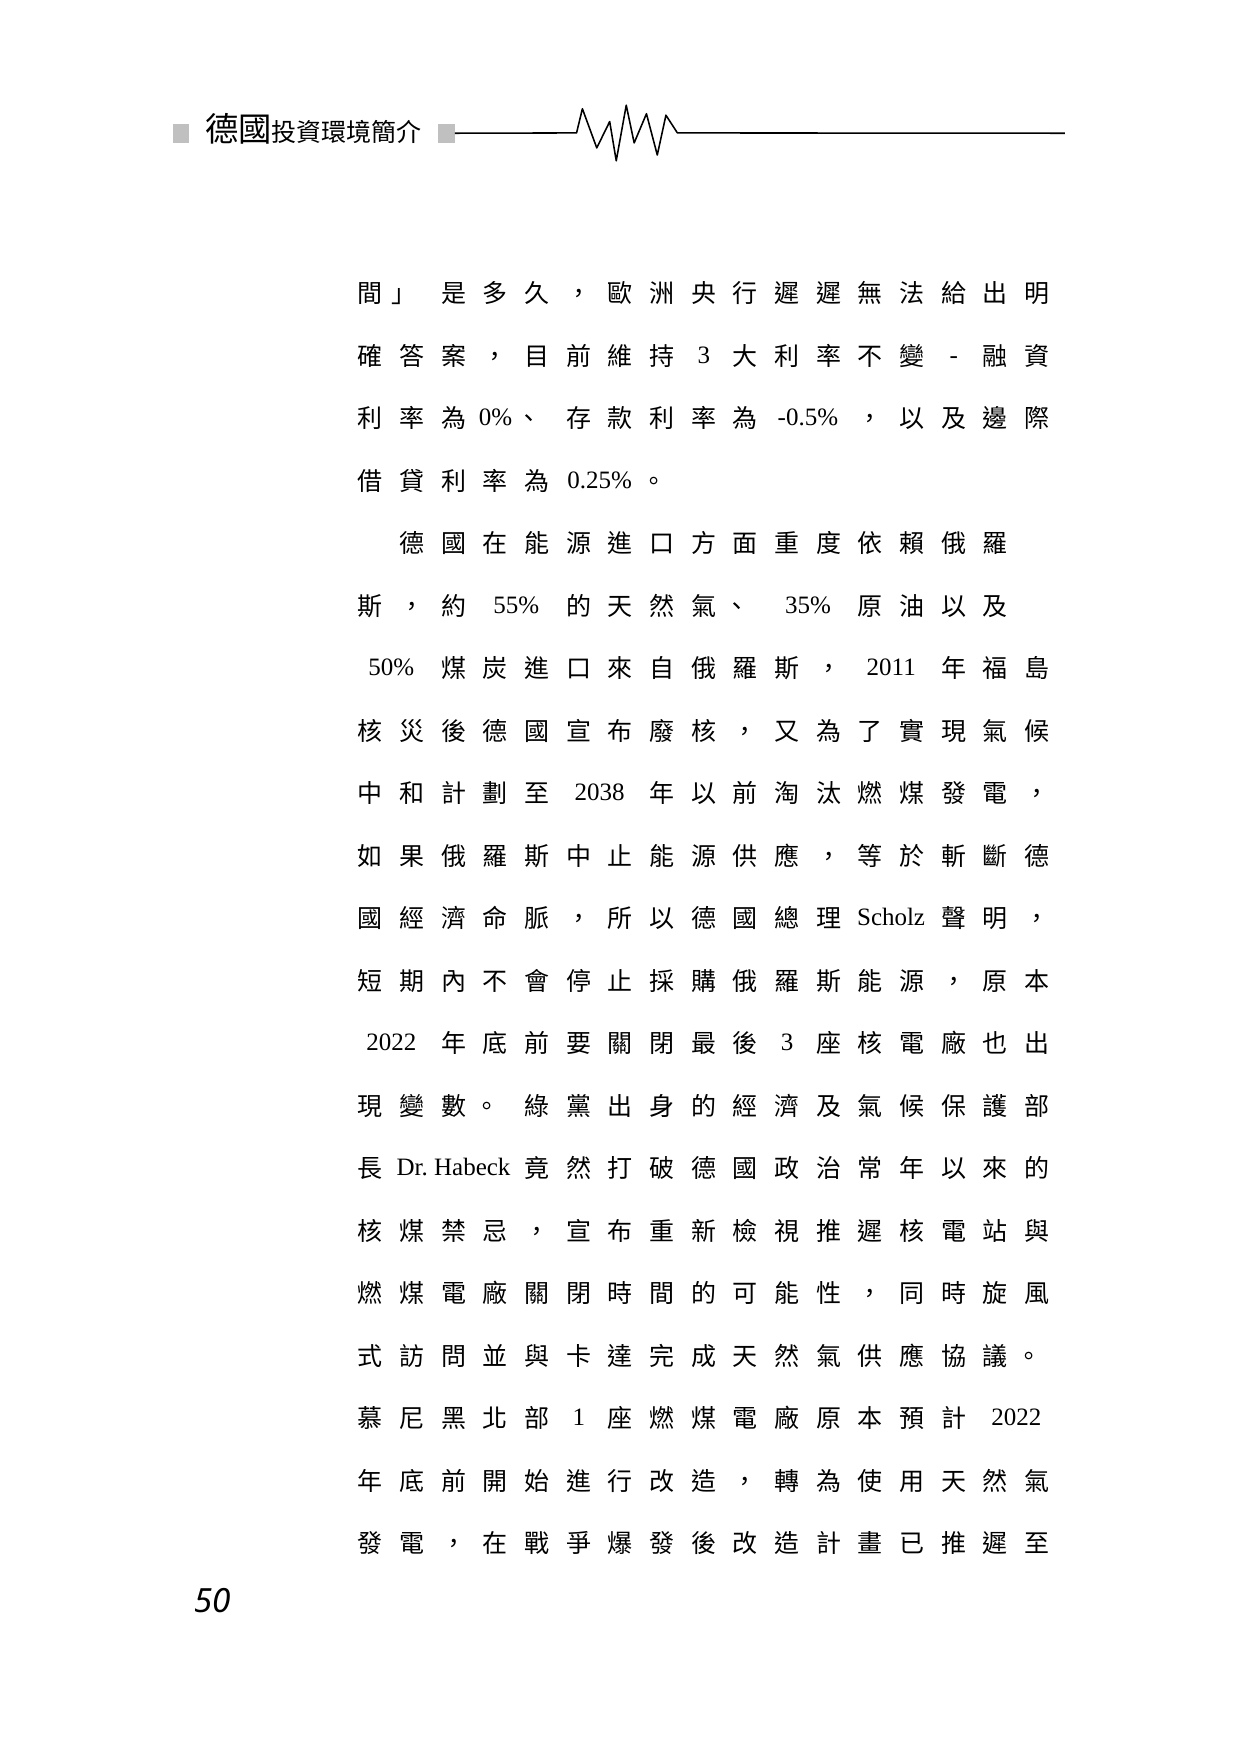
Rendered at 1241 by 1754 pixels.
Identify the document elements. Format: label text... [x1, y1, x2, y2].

text 德國在能源進口方面重度依賴俄羅斯，約55%的天然氣、35%原油以及50%煤炭進口來自俄羅斯，2011年福島核災後德國宣布廢核，又為了實現氣候中和計劃至2038年以前淘汰燃煤發電，如果俄羅斯中止能源供應，等於斬斷德國經濟命脈，所以德國總理Scholz聲明，短期內不會停止採購俄羅斯能源，原本2022年底前要關閉最後3座核電廠也出現變數。綠黨出身的經濟及氣候保護部長Dr. Habeck竟然打破德國政治常年以來的核煤禁忌，宣布重新檢視推遲核電站與燃煤電廠關閉時間的可能性，同時旋風式訪問並與卡達完成天然氣供應協議。慕尼黑北部1座燃煤電廠原本預計2022年底前開始進行改造，轉為使用天然氣發電，在戰爭爆發後改造計畫已推遲至 [330, 500, 1058, 1563]
text 間」是多久，歐洲央行遲遲無法給出明確答案，目前維持3大利率不變-融資利率為0%、存款利率為-0.5%，以及邊際借貸利率為0.25%。 [330, 250, 1058, 500]
